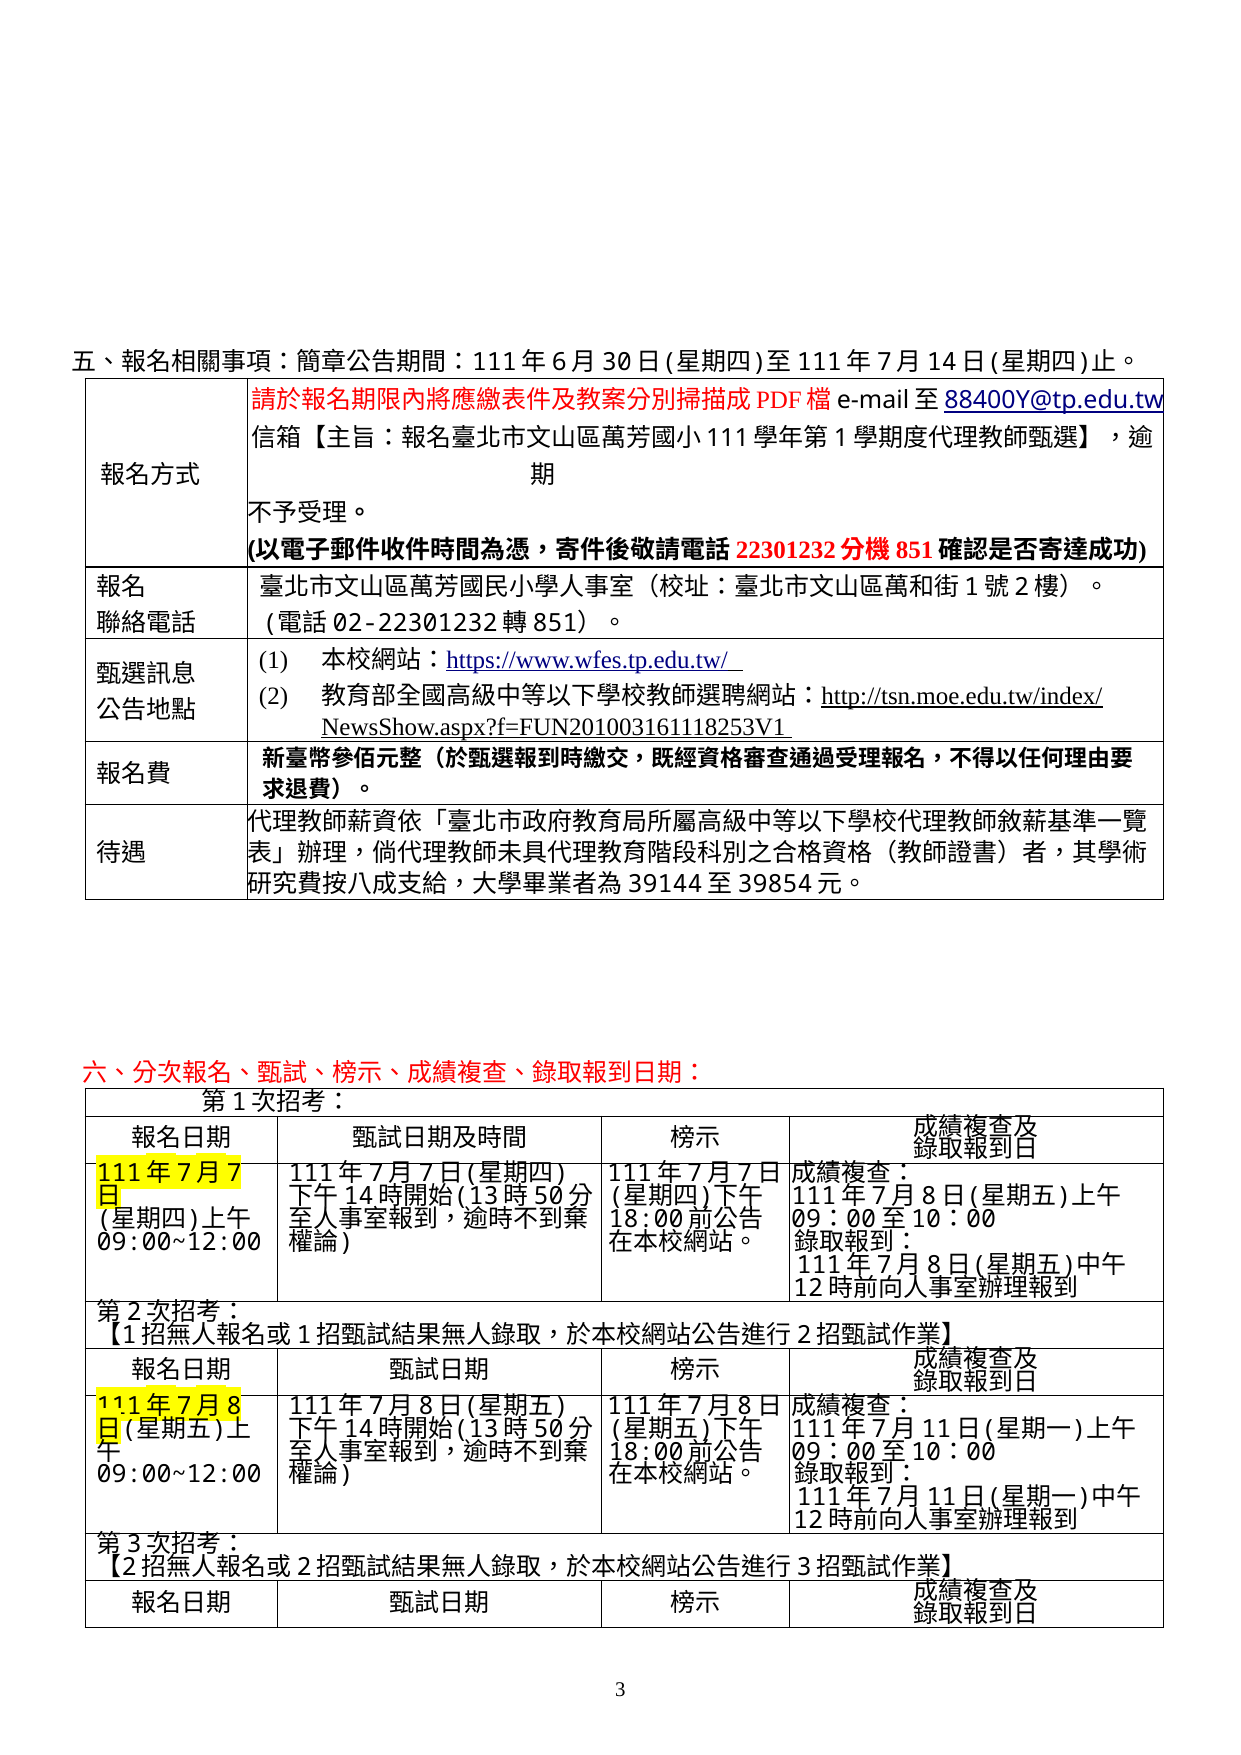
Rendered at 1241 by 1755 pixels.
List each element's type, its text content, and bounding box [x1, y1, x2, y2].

table_cell 111年7月7日(星期四)下午18:00前公告在本校網站。 [602, 1164, 789, 1301]
table_cell 111年7月8日(星期五) 下午14時開始(13時50分至人事室報到，逾時不到棄權論) [278, 1396, 601, 1533]
table_cell 成績複查及 錄取報到日 [790, 1581, 1163, 1627]
text 六、分次報名、甄試、榜示、成績複查、錄取報到日期： [29, 1056, 1181, 1087]
table_cell 榜示 [602, 1581, 789, 1627]
table_cell 報名日期 [86, 1349, 277, 1395]
table_cell 甄選訊息 公告地點 [86, 639, 247, 741]
table_cell 成績複查及 錄取報到日 [790, 1117, 1163, 1162]
table_cell 報名 聯絡電話 [86, 568, 247, 638]
table_cell 本校網站：https://www.wfes.tp.edu.tw/ 教育部全國高級中等以下學校教師選聘網站：http://tsn.moe.edu.tw/index/NewsShow.aspx?f=FUN201003161118253V1 [248, 639, 1163, 741]
text 五、報名相關事項：簡章公告期間：111年6月30日(星期四)至111年7月14日(星期四)止。 [59, 342, 1181, 378]
table_header 報名方式 [86, 379, 247, 566]
table_cell 榜示 [602, 1349, 789, 1395]
table_cell 待遇 [86, 805, 247, 899]
table_cell 甄試日期 [278, 1581, 601, 1627]
table_cell 甄試日期及時間 [278, 1117, 601, 1162]
table_cell 111年7月7日(星期四) 下午14時開始(13時50分至人事室報到，逾時不到棄權論) [278, 1164, 601, 1301]
table_cell 新臺幣參佰元整（於甄選報到時繳交，既經資格審查通過受理報名，不得以任何理由要 求退費）。 [248, 742, 1163, 804]
table_cell 報名日期 [86, 1581, 277, 1627]
table_cell 成績複查： 111年7月11日(星期一)上午09：00至10：00 錄取報到： 111年7月11日(星期一)中午12時前向人事室辦理報到 [790, 1396, 1163, 1533]
table_cell 111年7月7日 (星期四)上午09:00~12:00 [86, 1164, 277, 1301]
table_cell 第2次招考： 【1招無人報名或1招甄試結果無人錄取，於本校網站公告進行2招甄試作業】 [86, 1302, 1163, 1348]
table_cell 報名費 [86, 742, 247, 804]
table_cell 111年7月8日(星期五)上午09:00~12:00 [86, 1396, 277, 1533]
table_cell 甄試日期 [278, 1349, 601, 1395]
table_header 請於報名期限內將應繳表件及教案分別掃描成PDF檔e-mail至88400Y@tp.edu.tw 信箱【主旨：報名臺北市文山區萬芳國小111學年第1學期度代理教師甄選】，逾期 不予受理。 (以電子郵件收件時間為憑，寄件後敬請電話22301232分機851確認是否寄達成功) [248, 379, 1163, 566]
table_cell 第3次招考： 【2招無人報名或2招甄試結果無人錄取，於本校網站公告進行3招甄試作業】 [86, 1534, 1163, 1580]
table_cell 榜示 [602, 1117, 789, 1162]
table_cell 111年7月8日(星期五)下午18:00前公告在本校網站。 [602, 1396, 789, 1533]
table_cell 成績複查： 111年7月8日(星期五)上午09：00至10：00 錄取報到： 111年7月8日(星期五)中午12時前向人事室辦理報到 [790, 1164, 1163, 1301]
table_header 第1次招考： [86, 1089, 1163, 1116]
table_cell 報名日期 [86, 1117, 277, 1162]
table_cell 成績複查及 錄取報到日 [790, 1349, 1163, 1395]
table_cell 臺北市文山區萬芳國民小學人事室（校址：臺北市文山區萬和街1號2樓）。 (電話02-22301232轉851）。 [248, 568, 1163, 638]
table_cell 代理教師薪資依「臺北市政府教育局所屬高級中等以下學校代理教師敘薪基準一覽 表」辦理，倘代理教師未具代理教育階段科別之合格資格（教師證書）者，其學術研究費按八成支給，大學畢業者為39144至39854元。 [248, 805, 1163, 899]
